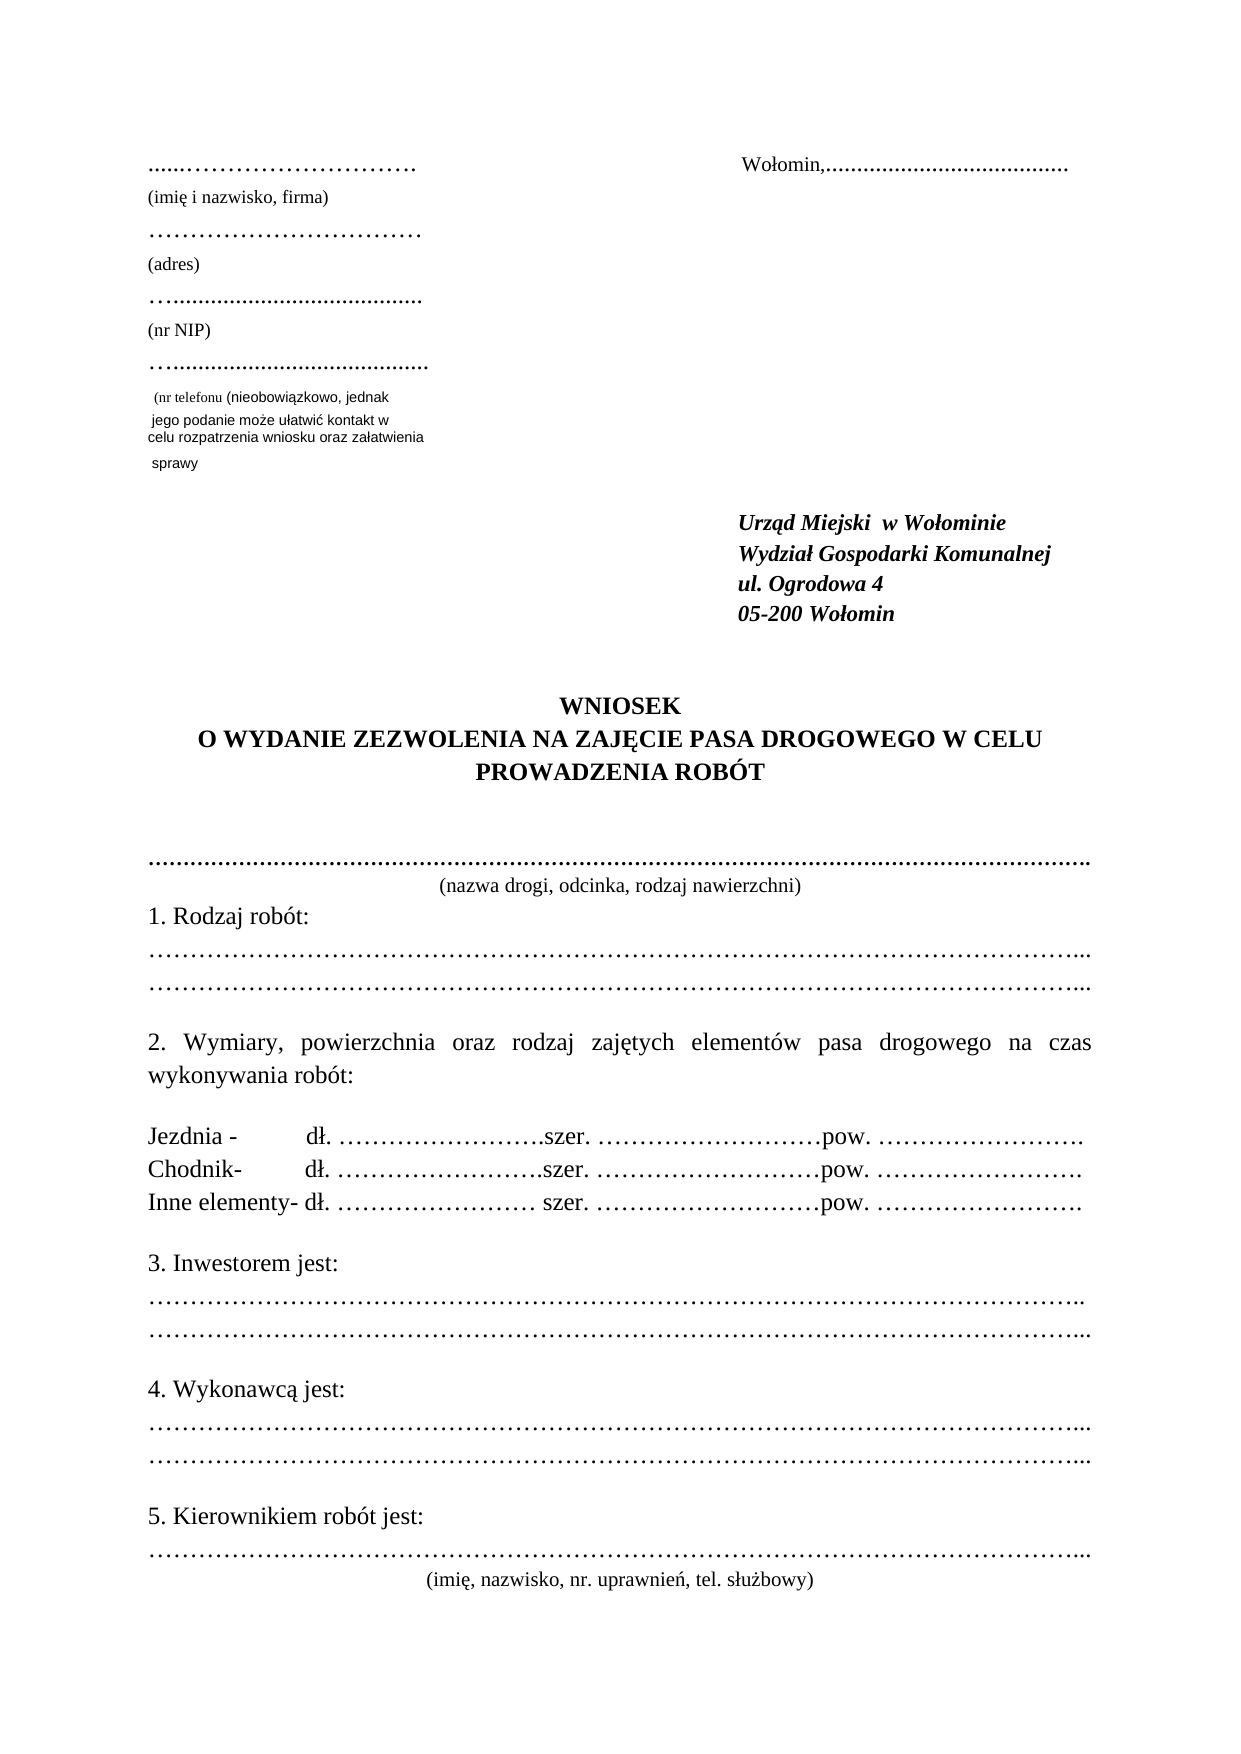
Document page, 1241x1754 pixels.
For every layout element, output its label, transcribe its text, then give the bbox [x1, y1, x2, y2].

text 2. Wymiary, powierzchnia oraz rodzaj zajętych elementów pasa drogowego na czas wykonywania robót: [148, 1027, 1093, 1089]
text celu rozpatrzenia wniosku oraz załatwienia [148, 428, 1093, 445]
text Inne elementy- dł. …………………… szer. ………………………pow. ……………………. [148, 1187, 1093, 1216]
text (nr NIP) [148, 313, 1093, 341]
text …………………………………………………………………………………………………... [148, 1314, 1093, 1343]
text 4. Wykonawcą jest: [148, 1374, 1093, 1403]
text Jezdnia - dł. …………………….szer. ………………………pow. ……………………. [148, 1121, 1093, 1150]
text 3. Inwestorem jest: [148, 1248, 1093, 1277]
text …......................................... [148, 346, 1093, 374]
text (adres) [148, 247, 1093, 275]
text …………………………………………………………………………………………………... [148, 1441, 1093, 1469]
text O WYDANIE ZEZWOLENIA NA ZAJĘCIE PASA DROGOWEGO W CELU PROWADZENIA ROBÓT [148, 724, 1093, 786]
text sprawy [148, 445, 1093, 474]
text 1. Rodzaj robót: [148, 901, 1093, 929]
text ………………………………………………………………………………………………….. [148, 1281, 1093, 1309]
text 5. Kierownikiem robót jest: [148, 1501, 1093, 1530]
text 05-200 Wołomin [148, 601, 1093, 627]
text …........................................ [148, 280, 1093, 308]
text …………………………………………………………………………………………………... [148, 1534, 1093, 1563]
text WNIOSEK [148, 691, 1093, 720]
text Wydział Gospodarki Komunalnej ul. Ogrodowa 4 [148, 540, 1093, 597]
text (nr telefonu (nieobowiązkowo, jednak [148, 379, 1093, 407]
text …………………………………………………………………………………………………...…………………………………………………………………………………………………... [148, 934, 1093, 996]
text (imię, nazwisko, nr. uprawnień, tel. służbowy) [148, 1567, 1093, 1591]
text (imię i nazwisko, firma) [148, 181, 1093, 209]
text jego podanie może ułatwić kontakt w [148, 412, 1093, 428]
text ......………………………. Wołomin,....................................... [148, 148, 1093, 176]
text Chodnik- dł. …………………….szer. ………………………pow. ……………………. [148, 1154, 1093, 1183]
text (nazwa drogi, odcinka, rodzaj nawierzchni) [148, 873, 1093, 897]
text Urząd Miejski w Wołominie [148, 507, 1093, 536]
text …………………………………………………………………………………………………... [148, 1407, 1093, 1436]
text ………………………………………………………………………………………………………………………. [148, 846, 1093, 870]
text …………………………… [148, 214, 1093, 242]
